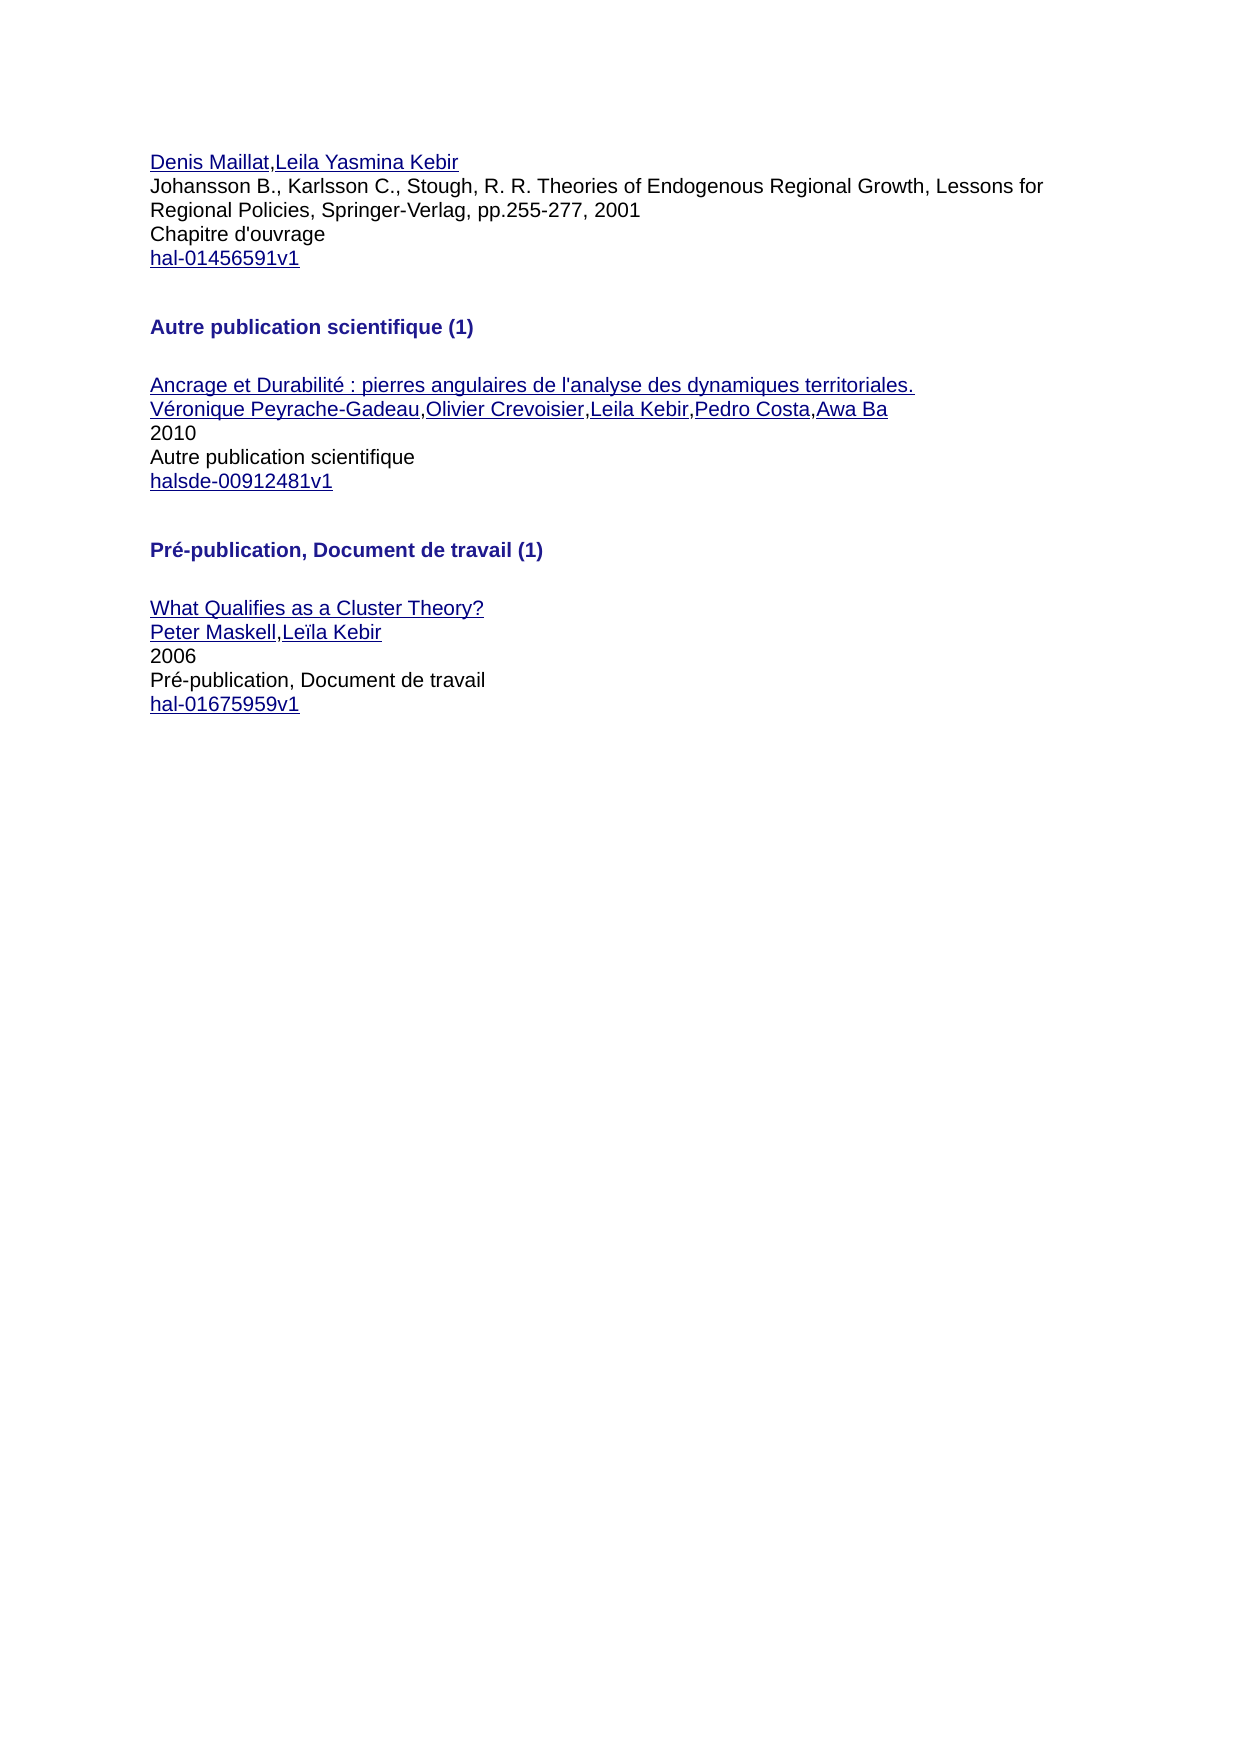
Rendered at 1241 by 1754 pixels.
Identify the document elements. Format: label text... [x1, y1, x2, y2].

subtitle Autre publication scientifique (1) [150, 314, 1090, 338]
table_cell Denis Maillat,Leila Yasmina Kebir Johansson B., Karlsson C., Stough, R. R. Theories of Endogenous Regional Growth, Lessons for Regional Policies, Springer-Verlag, pp.255-277, 2001 Chapitre d'ouvrage hal-01456591v1 [150, 150, 1090, 270]
subtitle Pré-publication, Document de travail (1) [150, 537, 1090, 561]
table_header Ancrage et Durabilité : pierres angulaires de l'analyse des dynamiques territoriales. Véronique Peyrache-Gadeau,Olivier Crevoisier,Leila Kebir,Pedro Costa,Awa Ba 2010 Autre publication scientifique halsde-00912481v1 [150, 373, 1090, 493]
table_header What Qualifies as a Cluster Theory? Peter Maskell,Leïla Kebir 2006 Pré-publication, Document de travail hal-01675959v1 [150, 596, 1090, 716]
